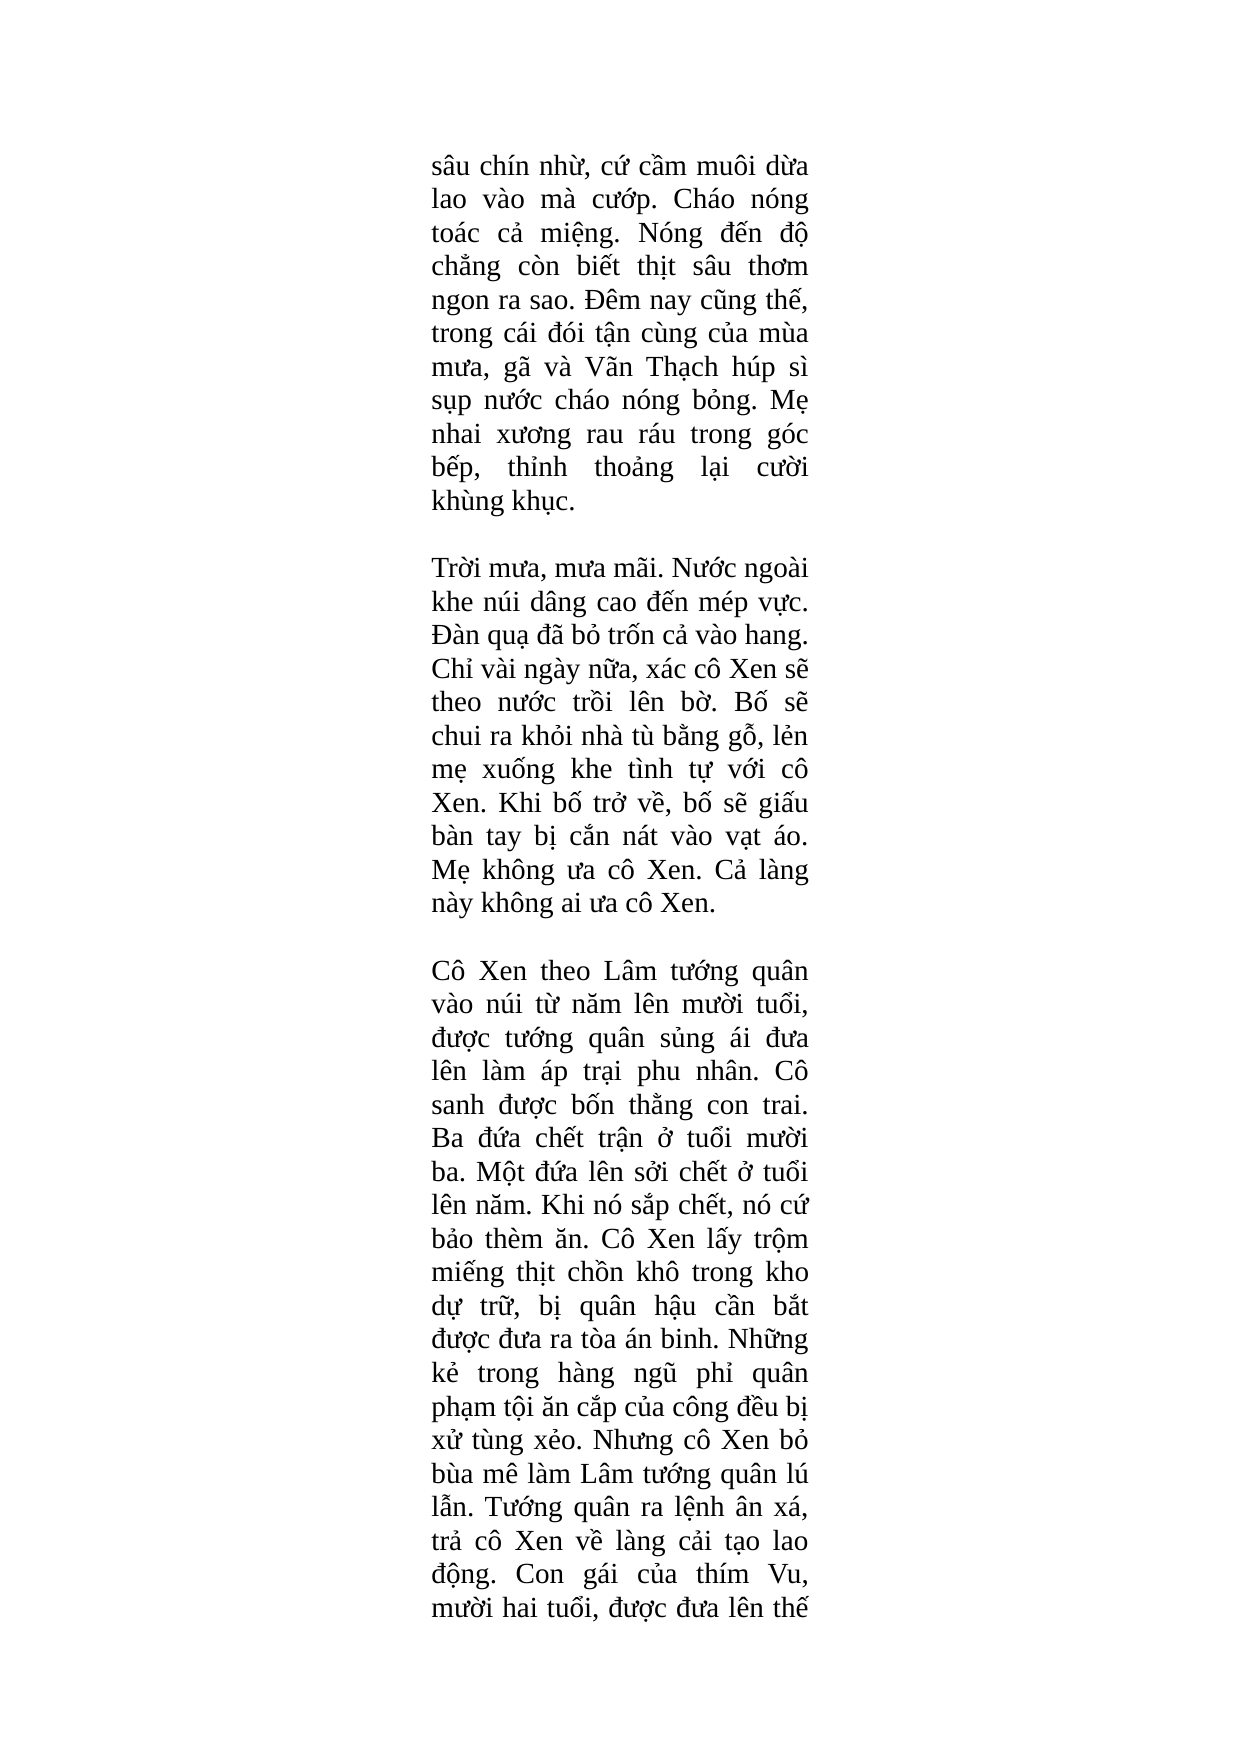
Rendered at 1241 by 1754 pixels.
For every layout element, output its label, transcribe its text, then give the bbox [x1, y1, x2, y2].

text Trời mưa, mưa mãi. Nước ngoài khe núi dâng cao đến mép vực. Đàn quạ đã bỏ trốn cả vào hang. Chỉ vài ngày nữa, xác cô Xen sẽ theo nước trồi lên bờ. Bố sẽ chui ra khỏi nhà tù bằng gỗ, lẻn mẹ xuống khe tình tự với cô Xen. Khi bố trở về, bố sẽ giấu bàn tay bị cắn nát vào vạt áo. Mẹ không ưa cô Xen. Cả làng này không ai ưa cô Xen. [431, 550, 809, 919]
text Cô Xen theo Lâm tướng quân vào núi từ năm lên mười tuổi, được tướng quân sủng ái đưa lên làm áp trại phu nhân. Cô sanh được bốn thằng con trai. Ba đứa chết trận ở tuổi mười ba. Một đứa lên sởi chết ở tuổi lên năm. Khi nó sắp chết, nó cứ bảo thèm ăn. Cô Xen lấy trộm miếng thịt chồn khô trong kho dự trữ, bị quân hậu cần bắt được đưa ra tòa án binh. Những kẻ trong hàng ngũ phỉ quân phạm tội ăn cắp của công đều bị xử tùng xẻo. Nhưng cô Xen bỏ bùa mê làm Lâm tướng quân lú lẫn. Tướng quân ra lệnh ân xá, trả cô Xen về làng cải tạo lao động. Con gái của thím Vu, mười hai tuổi, được đưa lên thế [431, 953, 809, 1623]
text sâu chín nhừ, cứ cầm muôi dừa lao vào mà cướp. Cháo nóng toác cả miệng. Nóng đến độ chẳng còn biết thịt sâu thơm ngon ra sao. Đêm nay cũng thế, trong cái đói tận cùng của mùa mưa, gã và Vãn Thạch húp sì sụp nước cháo nóng bỏng. Mẹ nhai xương rau ráu trong góc bếp, thỉnh thoảng lại cười khùng khục. [431, 148, 809, 517]
